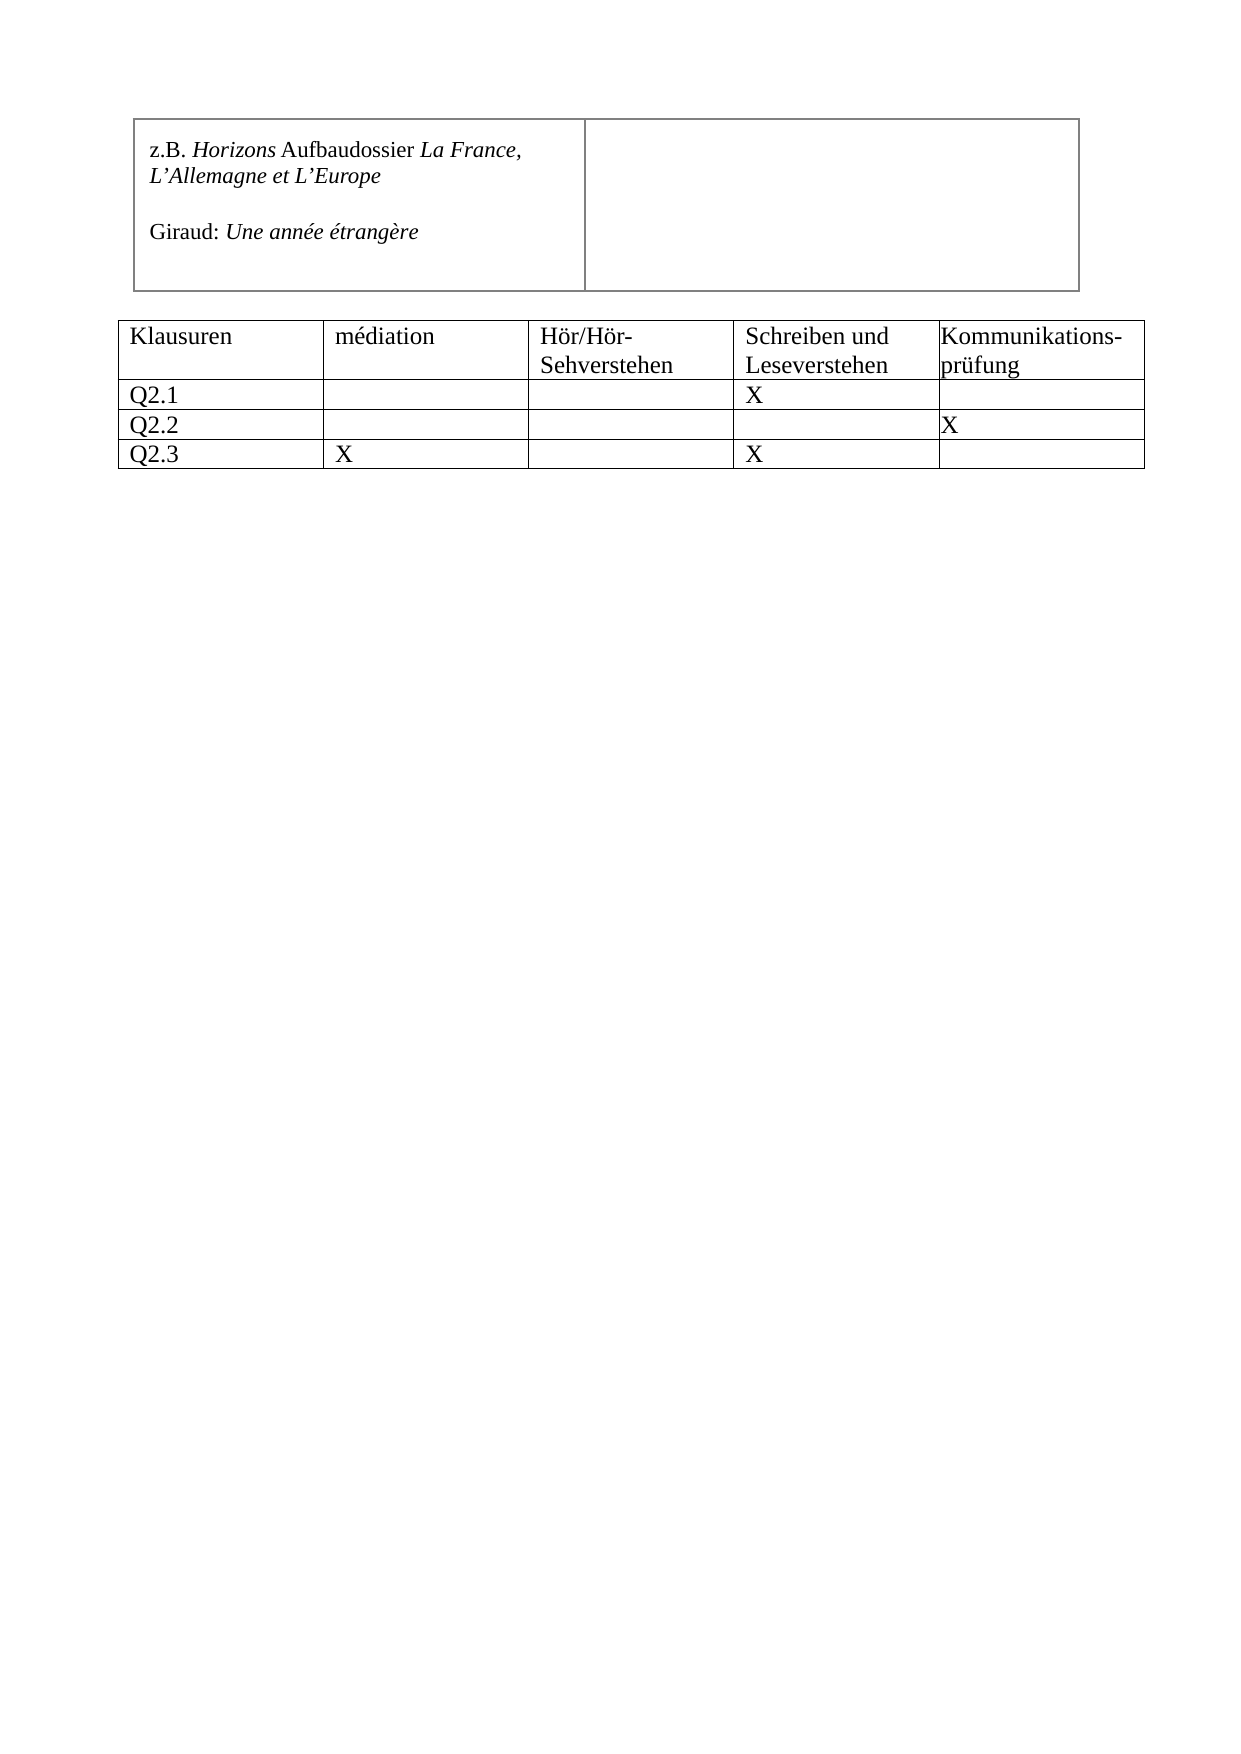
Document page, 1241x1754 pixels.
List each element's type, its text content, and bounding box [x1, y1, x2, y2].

table_cell X [940, 410, 1144, 438]
table_header médiation [324, 321, 528, 379]
table_cell X [734, 440, 939, 468]
table_header Kommunikations- prüfung [940, 321, 1144, 379]
table_cell [324, 380, 528, 409]
table_cell Q2.2 [119, 410, 323, 438]
table_cell z.B. Horizons Aufbaudossier La France, L’Allemagne et L’Europe Giraud: Une année étrangère [135, 120, 584, 289]
table_cell [940, 380, 1144, 409]
table_cell Q2.3 [119, 440, 323, 468]
table_cell X [324, 440, 528, 468]
table_cell [324, 410, 528, 438]
table_cell [529, 410, 733, 438]
table_header Hör/Hör-Sehverstehen [529, 321, 733, 379]
table_cell [734, 410, 939, 438]
table_cell X [734, 380, 939, 409]
table_cell Q2.1 [119, 380, 323, 409]
table_header Schreiben und Leseverstehen [734, 321, 939, 379]
table_cell [940, 440, 1144, 468]
table_cell [529, 440, 733, 468]
table_cell [586, 120, 1078, 289]
table_cell [529, 380, 733, 409]
table_header Klausuren [119, 321, 323, 379]
